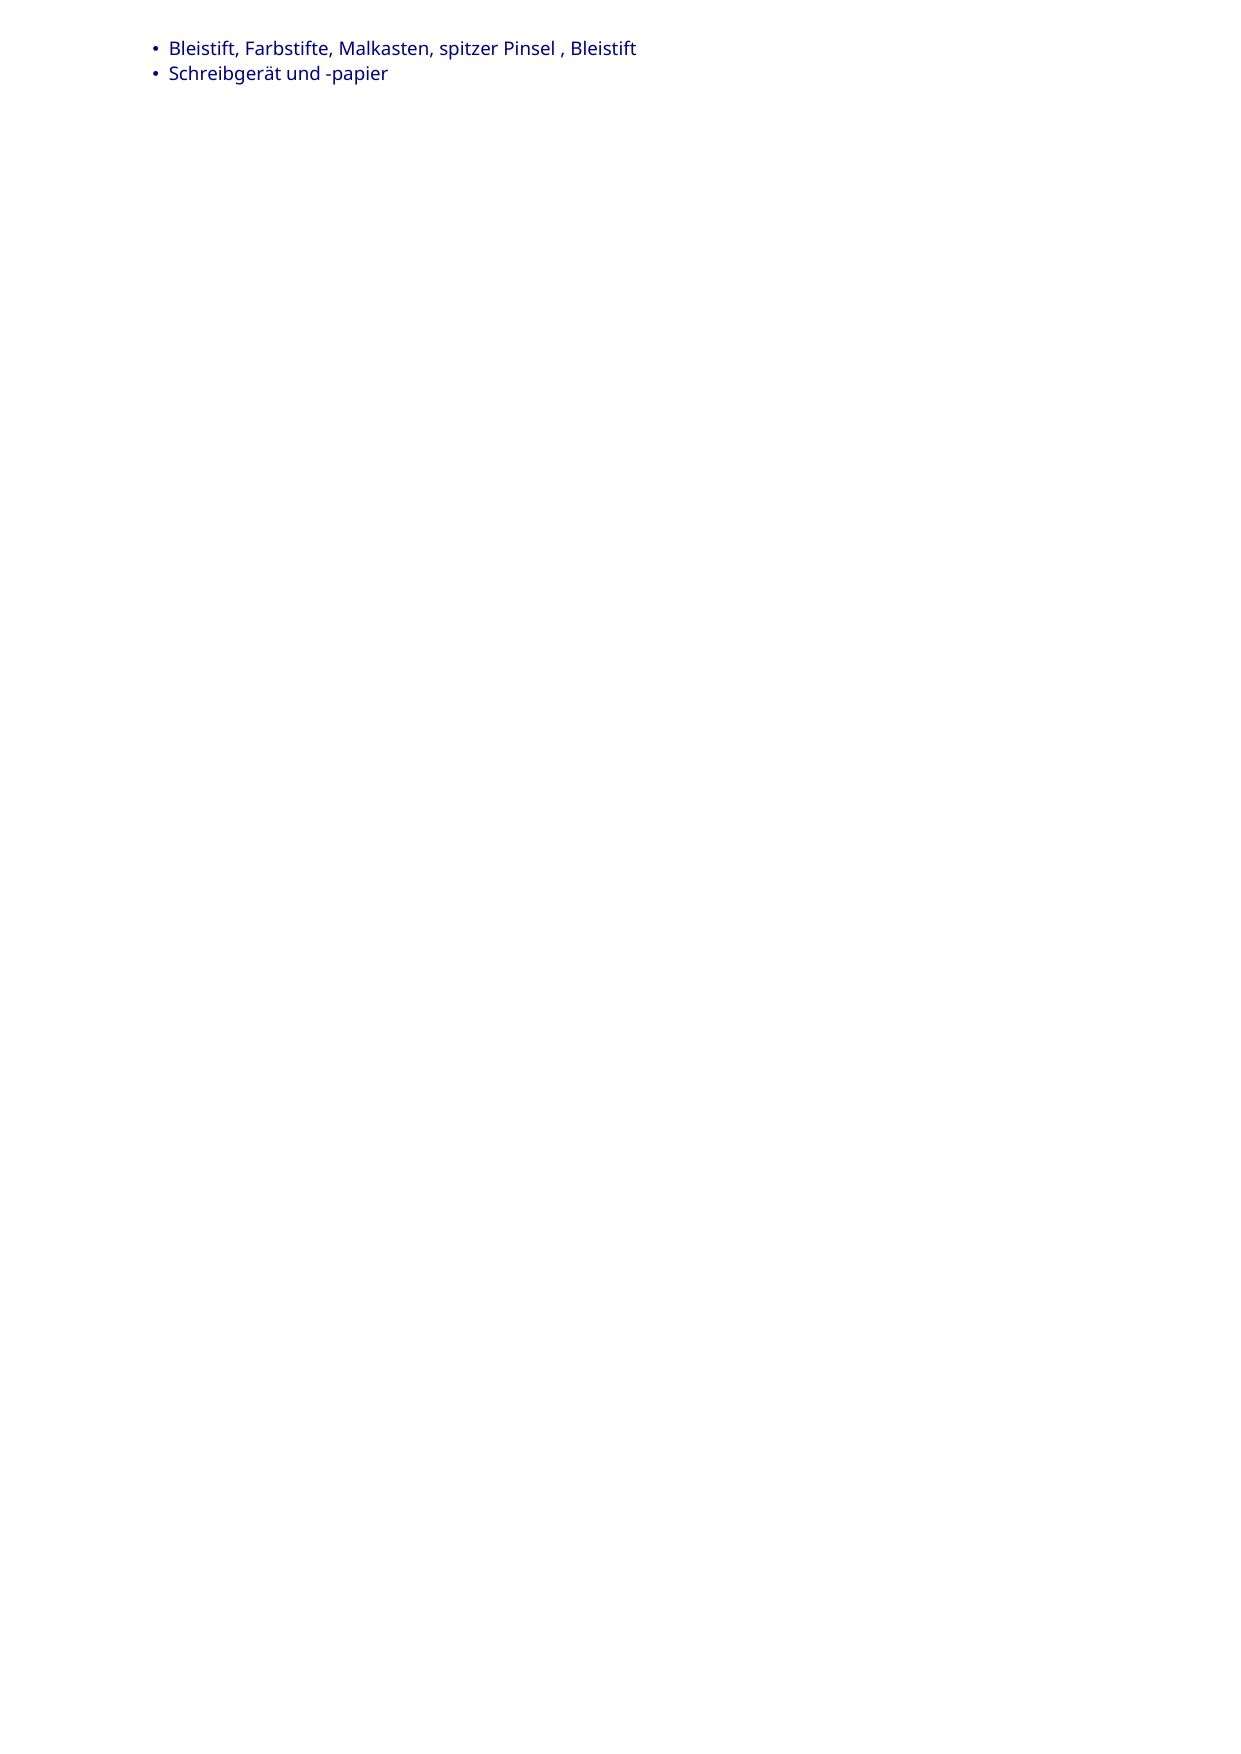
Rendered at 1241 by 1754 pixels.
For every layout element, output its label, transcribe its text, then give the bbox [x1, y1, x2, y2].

table_cell [709, 30, 739, 92]
table_cell [739, 30, 1209, 92]
table_cell Materialien: Skizzenbuch mit Minutenzeichnungen aus dem Unterricht Radierer aus einer Sammlung (als Modell) 1 A4-Zeichenblatt Bleistift, Farbstifte, Malkasten, spitzer Pinsel , Bleistift Schreibgerät und -papier [117, 30, 709, 92]
